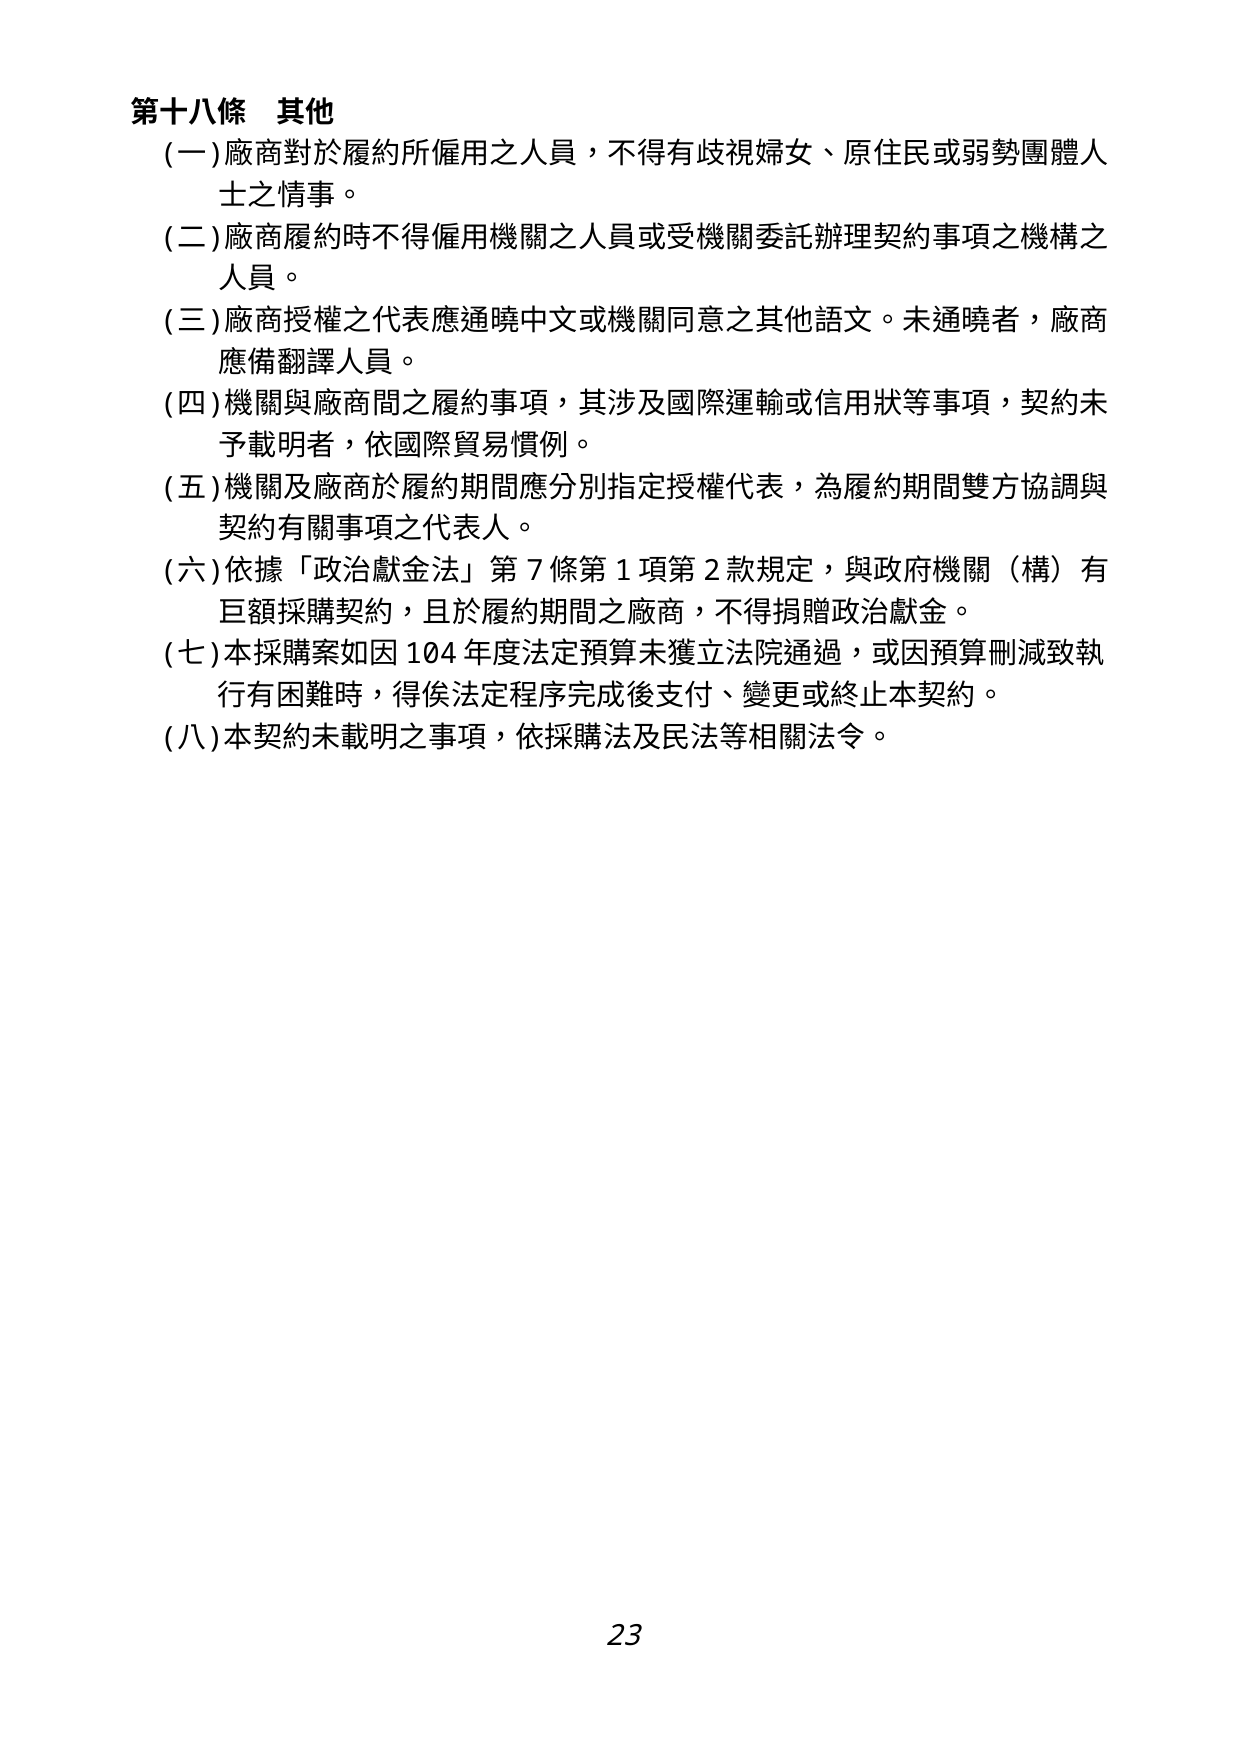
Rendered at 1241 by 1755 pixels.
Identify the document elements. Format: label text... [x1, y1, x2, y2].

text (六)依據「政治獻金法」第7條第1項第2款規定，與政府機關（構）有巨額採購契約，且於履約期間之廠商，不得捐贈政治獻金。 [159, 547, 1110, 630]
text 第十八條 其他 [130, 89, 1110, 130]
text (五)機關及廠商於履約期間應分別指定授權代表，為履約期間雙方協調與契約有關事項之代表人。 [159, 464, 1110, 547]
text 行有困難時，得俟法定程序完成後支付、變更或終止本契約。 [130, 672, 1110, 714]
text (四)機關與廠商間之履約事項，其涉及國際運輸或信用狀等事項，契約未予載明者，依國際貿易慣例。 [159, 380, 1110, 464]
text (八)本契約未載明之事項，依採購法及民法等相關法令。 [159, 714, 1110, 755]
text (七)本採購案如因104年度法定預算未獲立法院通過，或因預算刪減致執 [159, 630, 1110, 672]
text (二)廠商履約時不得僱用機關之人員或受機關委託辦理契約事項之機構之人員。 [159, 214, 1110, 297]
text (三)廠商授權之代表應通曉中文或機關同意之其他語文。未通曉者，廠商應備翻譯人員。 [159, 297, 1110, 380]
text (一)廠商對於履約所僱用之人員，不得有歧視婦女、原住民或弱勢團體人士之情事。 [159, 130, 1110, 214]
